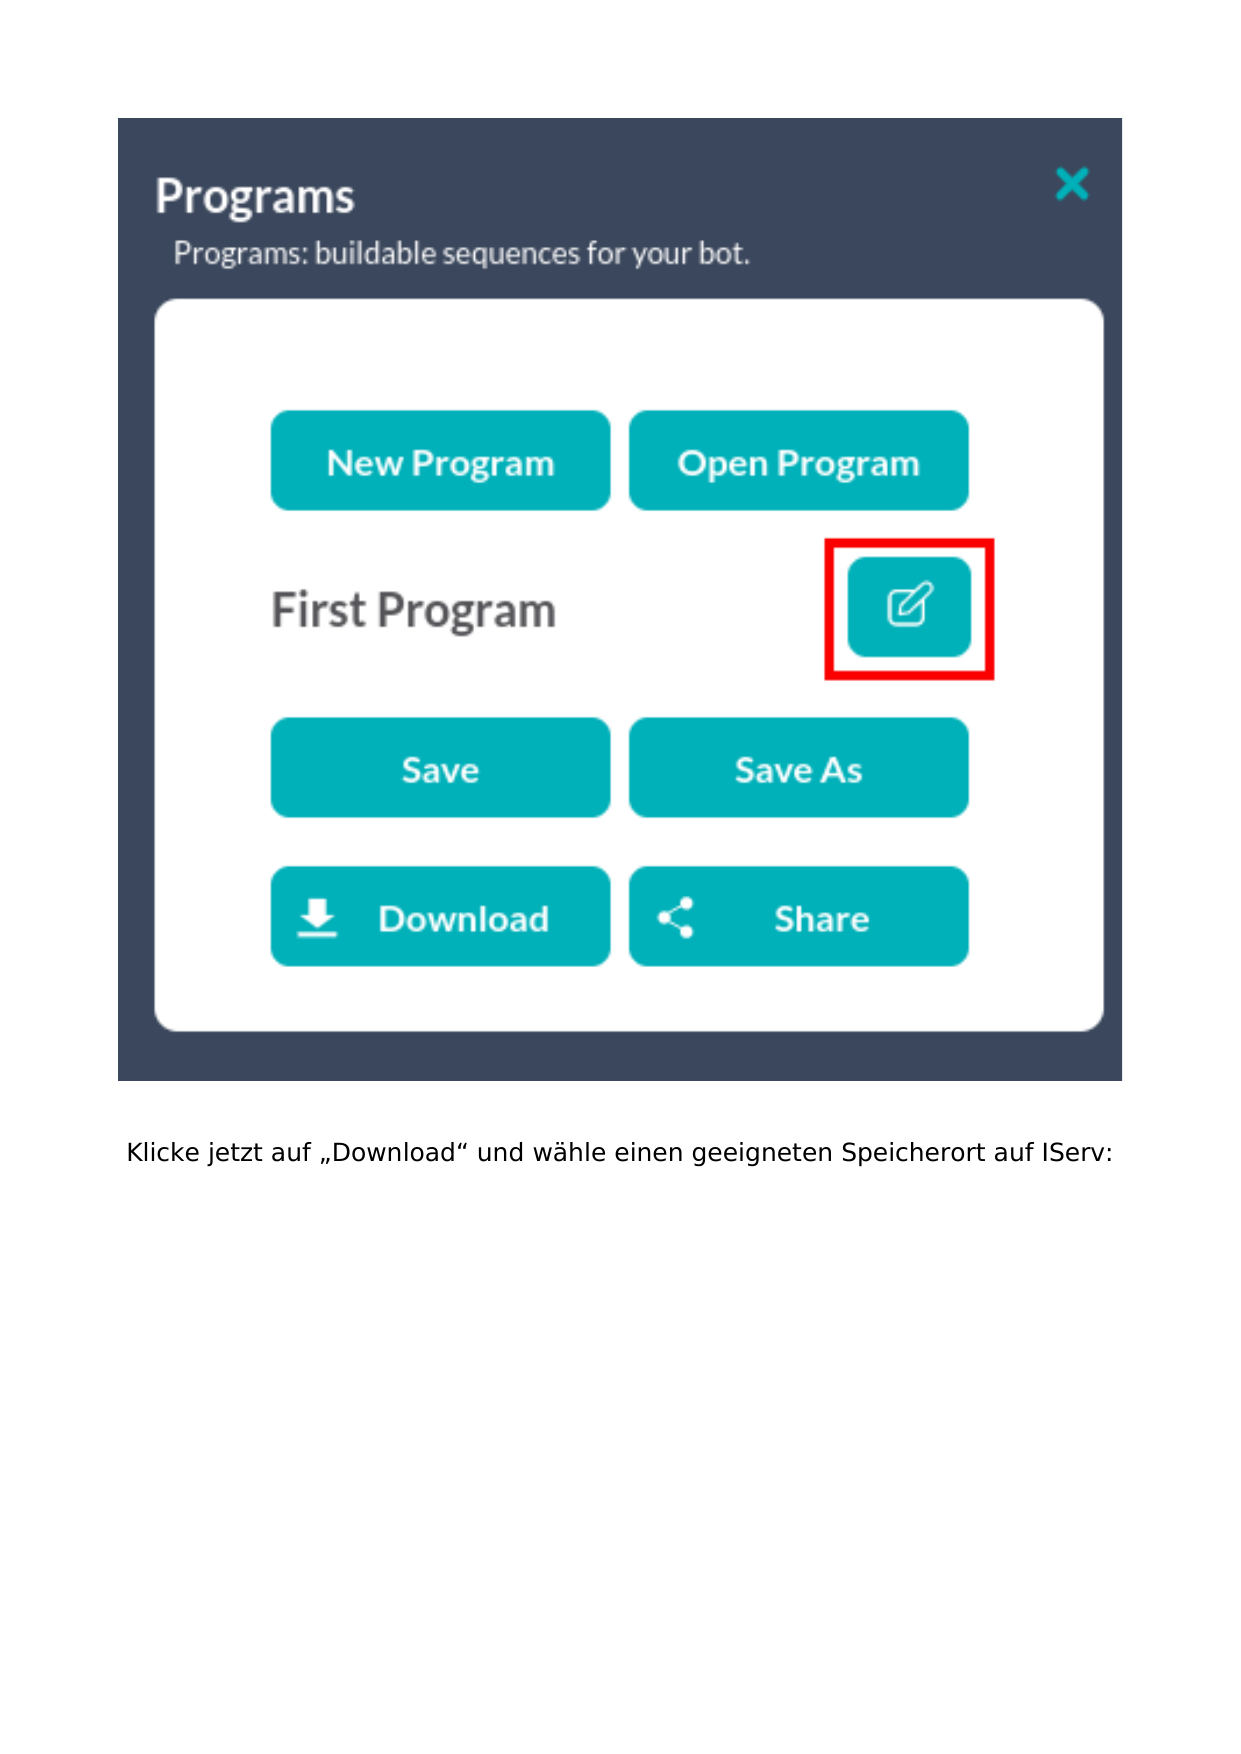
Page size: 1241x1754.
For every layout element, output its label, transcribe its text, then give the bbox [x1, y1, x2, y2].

text Klicke jetzt auf „Download“ und wähle einen geeigneten Speicherort auf IServ: [118, 1081, 1122, 1168]
picture [118, 118, 1123, 1081]
